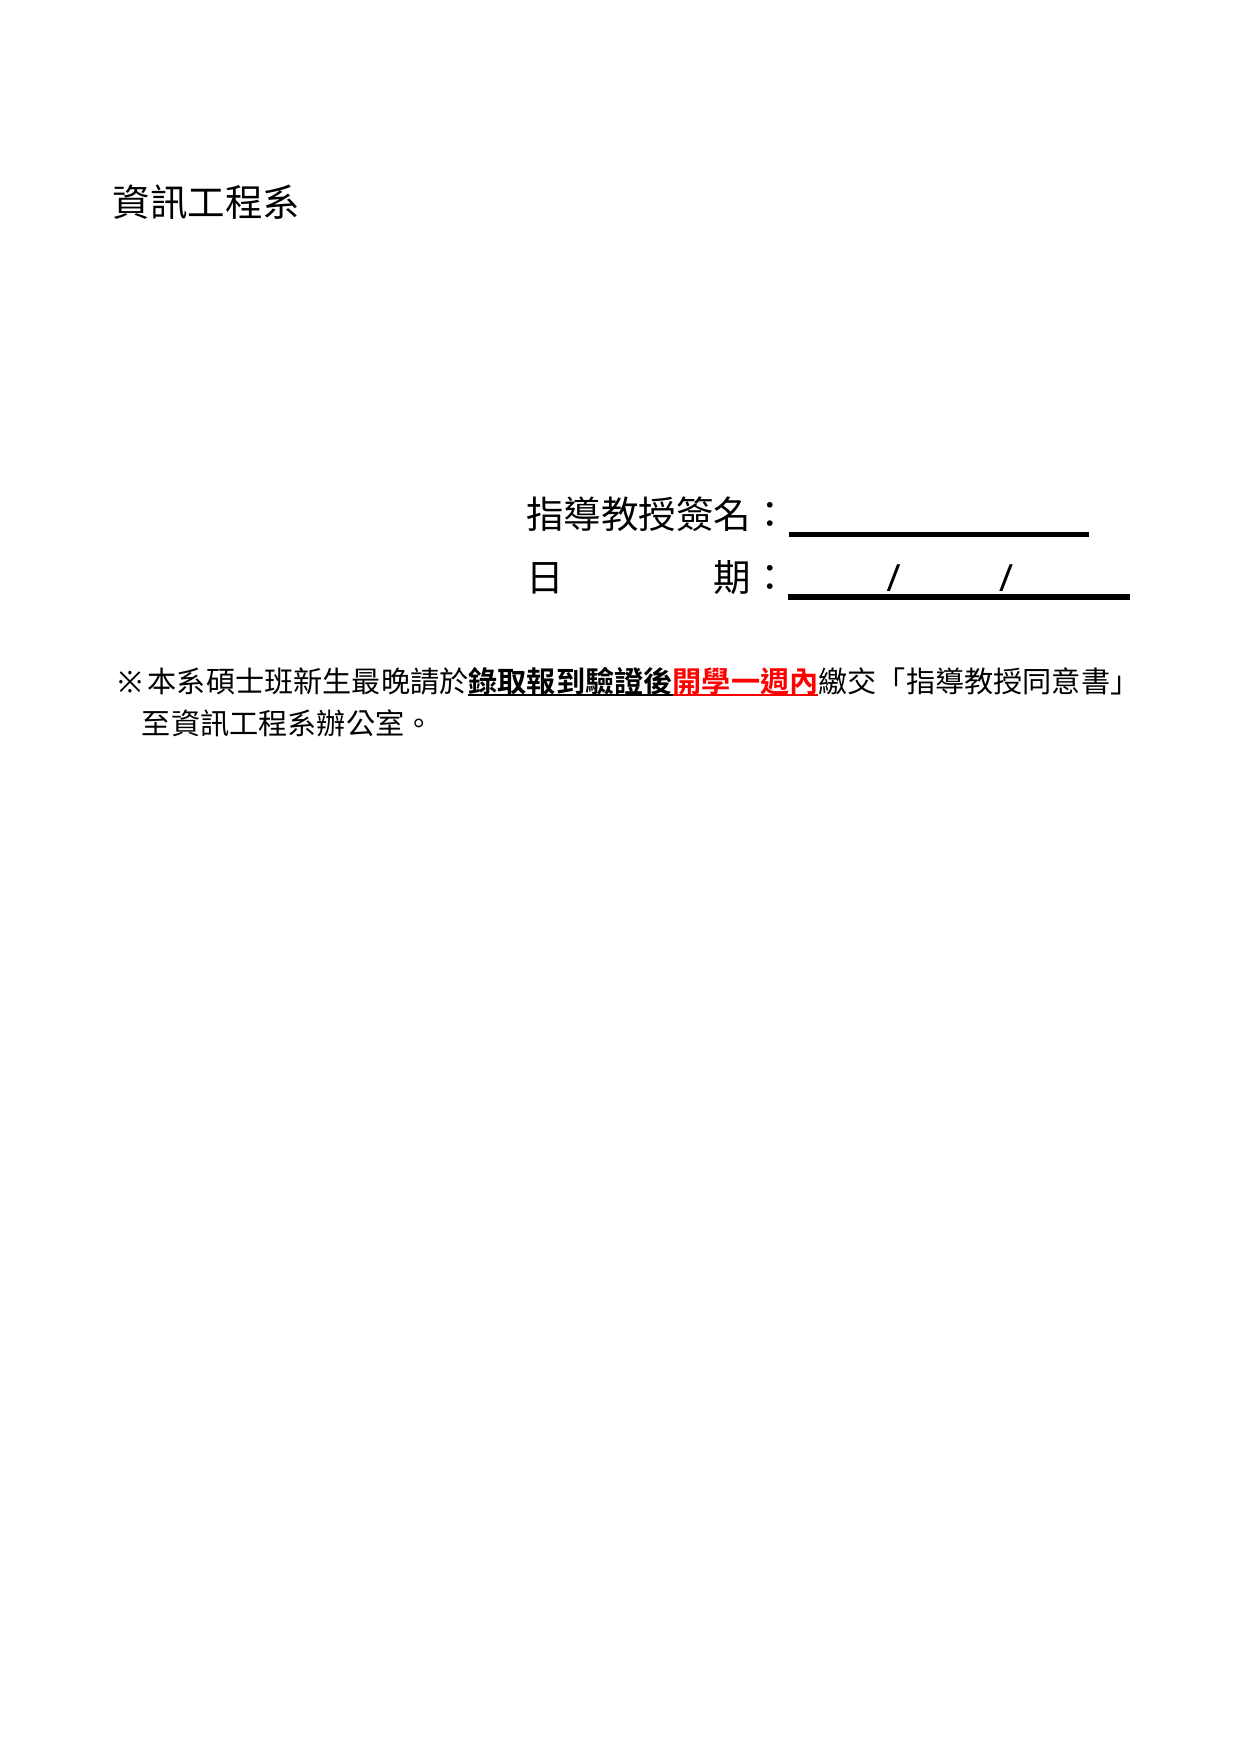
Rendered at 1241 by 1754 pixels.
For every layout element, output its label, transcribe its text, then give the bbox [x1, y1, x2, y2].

text ※本系碩士班新生最晚請於錄取報到驗證後開學一週內繳交「指導教授同意書」至資訊工程系辦公室。 [112, 658, 1148, 743]
text 指導教授簽名： [112, 471, 1148, 533]
text 日 期： / / [112, 533, 1148, 596]
text 資訊工程系 [112, 158, 1148, 221]
